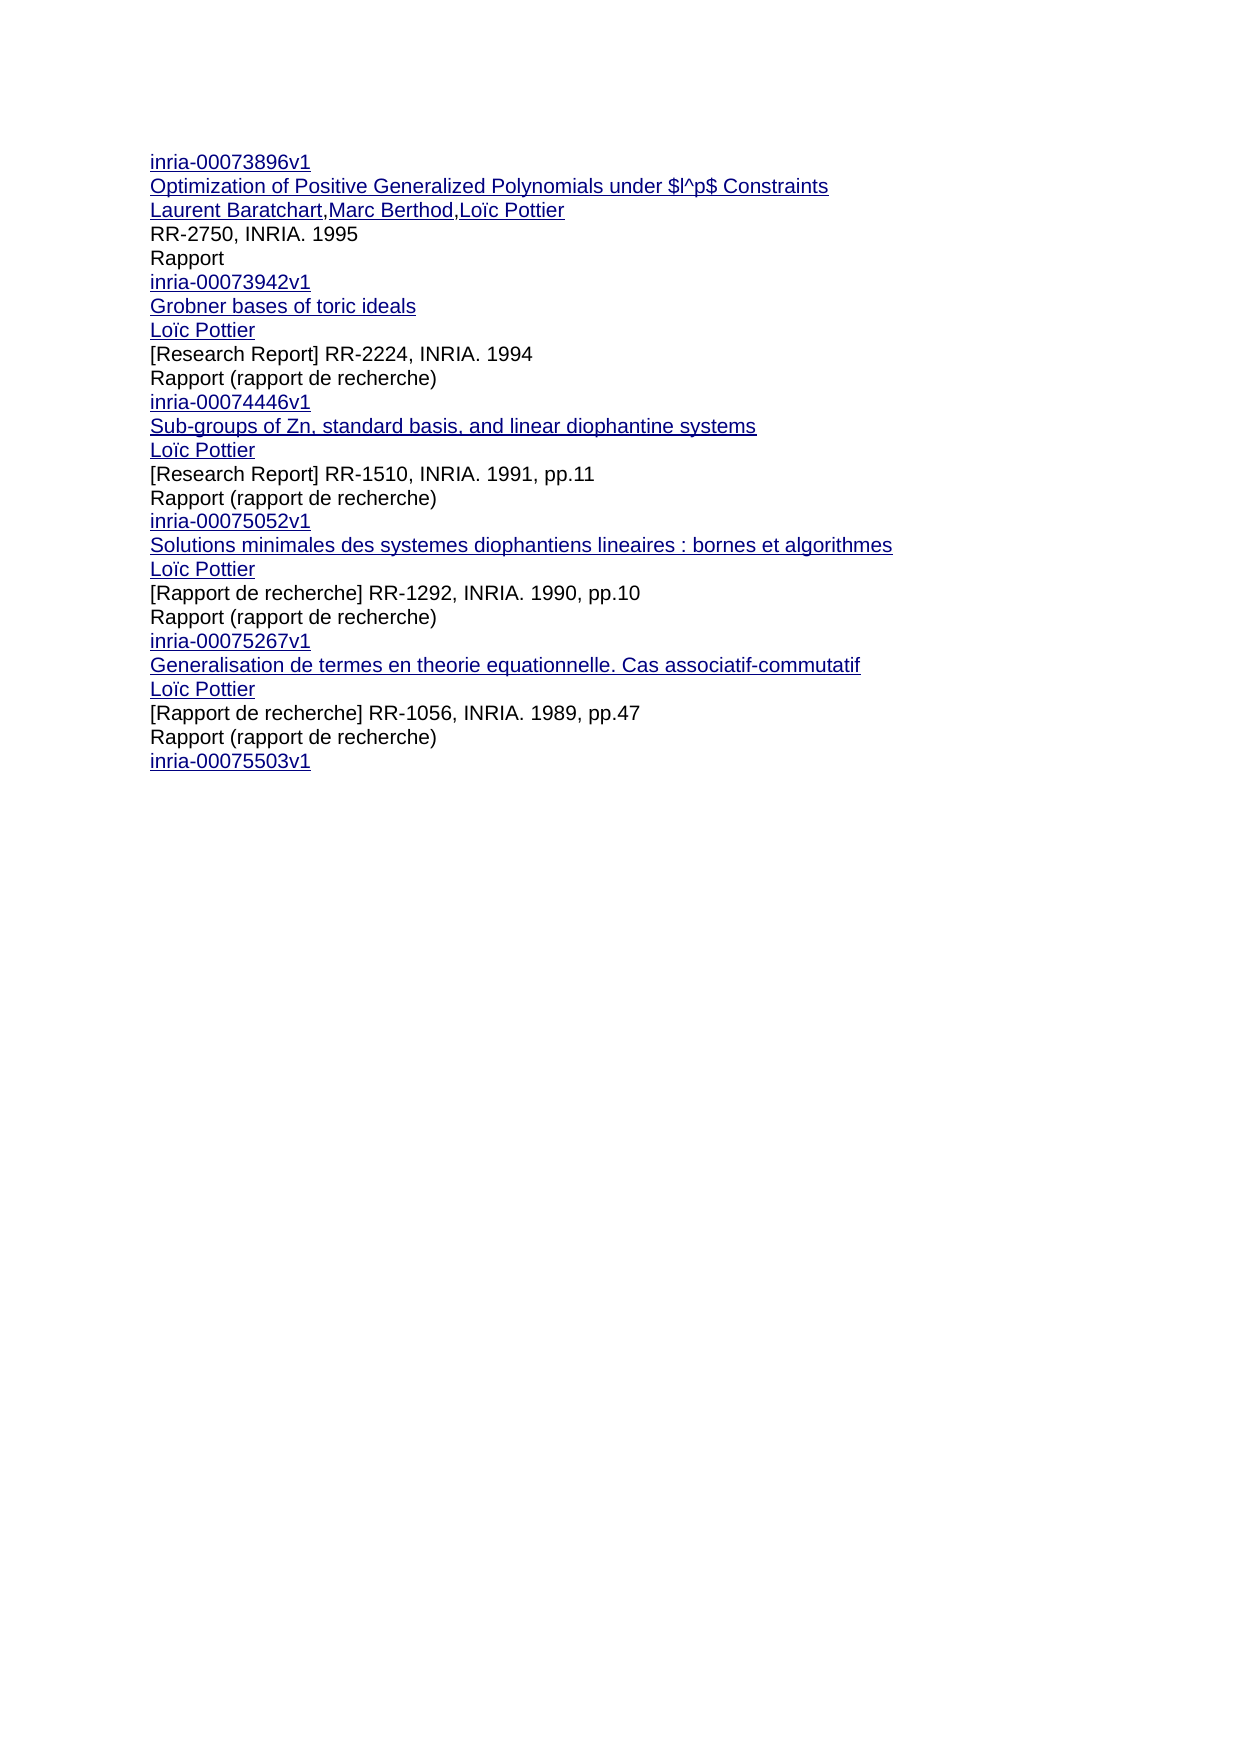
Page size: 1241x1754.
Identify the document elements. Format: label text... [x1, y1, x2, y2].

table_cell inria-00073896v1 [150, 150, 1090, 174]
table_cell Optimization of Positive Generalized Polynomials under $l^p$ Constraints Laurent Baratchart,Marc Berthod,Loïc Pottier RR-2750, INRIA. 1995 Rapport inria-00073942v1 [150, 174, 1090, 294]
table_cell Sub-groups of Zn, standard basis, and linear diophantine systems Loïc Pottier [Research Report] RR-1510, INRIA. 1991, pp.11 Rapport (rapport de recherche) inria-00075052v1 [150, 414, 1090, 533]
table_cell Grobner bases of toric ideals Loïc Pottier [Research Report] RR-2224, INRIA. 1994 Rapport (rapport de recherche) inria-00074446v1 [150, 294, 1090, 413]
table_cell Generalisation de termes en theorie equationnelle. Cas associatif-commutatif Loïc Pottier [Rapport de recherche] RR-1056, INRIA. 1989, pp.47 Rapport (rapport de recherche) inria-00075503v1 [150, 653, 1090, 773]
table_cell Solutions minimales des systemes diophantiens lineaires : bornes et algorithmes Loïc Pottier [Rapport de recherche] RR-1292, INRIA. 1990, pp.10 Rapport (rapport de recherche) inria-00075267v1 [150, 533, 1090, 653]
